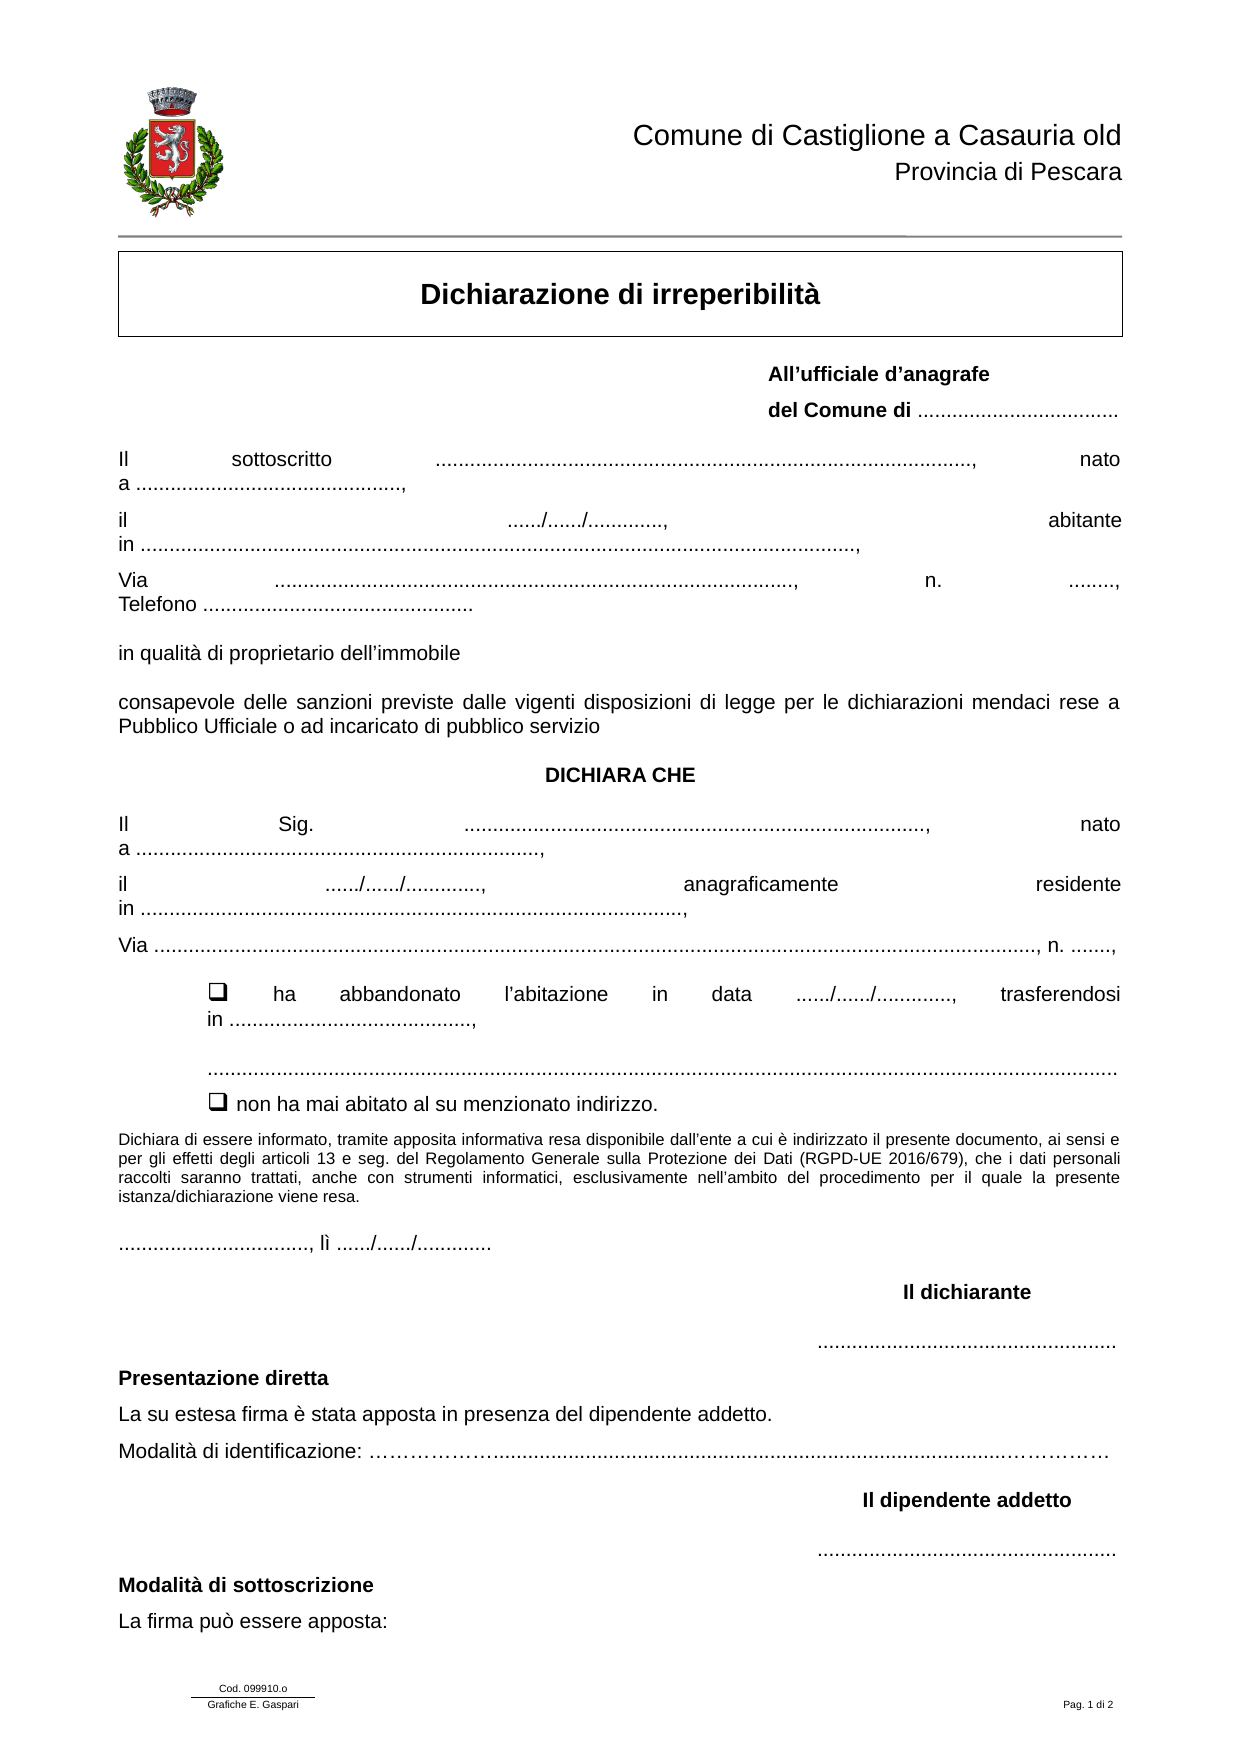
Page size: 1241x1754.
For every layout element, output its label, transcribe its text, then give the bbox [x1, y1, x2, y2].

text  ha abbandonato l’abitazione in data ....../....../............., trasferendosi in .........................................., [207, 982, 1122, 1031]
text La su estesa firma è stata apposta in presenza del dipendente addetto. [118, 1402, 1122, 1426]
text .................................................... [812, 1536, 1122, 1560]
subtitle Il sottoscritto ............................................................................................., nato a .............................................., [118, 447, 1122, 495]
text .............................................................................................................................................................. [207, 1056, 1122, 1079]
subtitle il ....../....../............., abitante in ............................................................................................................................, [118, 508, 1122, 556]
text Provincia di Pescara [224, 157, 1122, 185]
table_header Dichiarazione di irreperibilità [119, 252, 1122, 336]
subtitle DICHIARA CHE [118, 763, 1122, 787]
text  non ha mai abitato al su menzionato indirizzo. [207, 1092, 1122, 1117]
subtitle All’ufficiale d’anagrafe [768, 362, 1122, 386]
text Comune di Castiglione a Casauria old [224, 118, 1122, 152]
subtitle consapevole delle sanzioni previste dalle vigenti disposizioni di legge per le dichiarazioni mendaci rese a Pubblico Ufficiale o ad incaricato di pubblico servizio [118, 690, 1122, 738]
subtitle Presentazione diretta [118, 1366, 1122, 1389]
text il ....../....../............., anagraficamente residente in .............................................................................................., [118, 872, 1122, 920]
text Il Sig. ................................................................................, nato a ......................................................................, [118, 812, 1122, 860]
text Il dichiarante [812, 1280, 1122, 1304]
picture [122, 87, 224, 219]
text ................................., lì ....../....../............. [118, 1231, 1122, 1255]
text La firma può essere apposta: [118, 1609, 1122, 1633]
text .................................................... [812, 1329, 1122, 1353]
text Modalità di sottoscrizione [118, 1573, 1122, 1597]
text Modalità di identificazione: ……………….........................................................................................…………… [118, 1438, 1122, 1462]
subtitle in qualità di proprietario dell’immobile [118, 641, 1122, 665]
subtitle del Comune di ................................... [768, 398, 1122, 422]
text Il dipendente addetto [812, 1487, 1122, 1511]
text Via ........................................................................................................................................................., n. ......., [118, 933, 1122, 957]
subtitle Via .........................................................................................., n. ........, Telefono ............................................... [118, 568, 1122, 616]
text Dichiara di essere informato, tramite apposita informativa resa disponibile dall’ente a cui è indirizzato il presente documento, ai sensi e per gli effetti degli articoli 13 e seg. del Regolamento Generale sulla Protezione dei Dati (RGPD-UE 2016/679), che i dati personali raccolti saranno trattati, anche con strumenti informatici, esclusivamente nell’ambito del procedimento per il quale la presente istanza/dichiarazione viene resa. [118, 1129, 1122, 1206]
